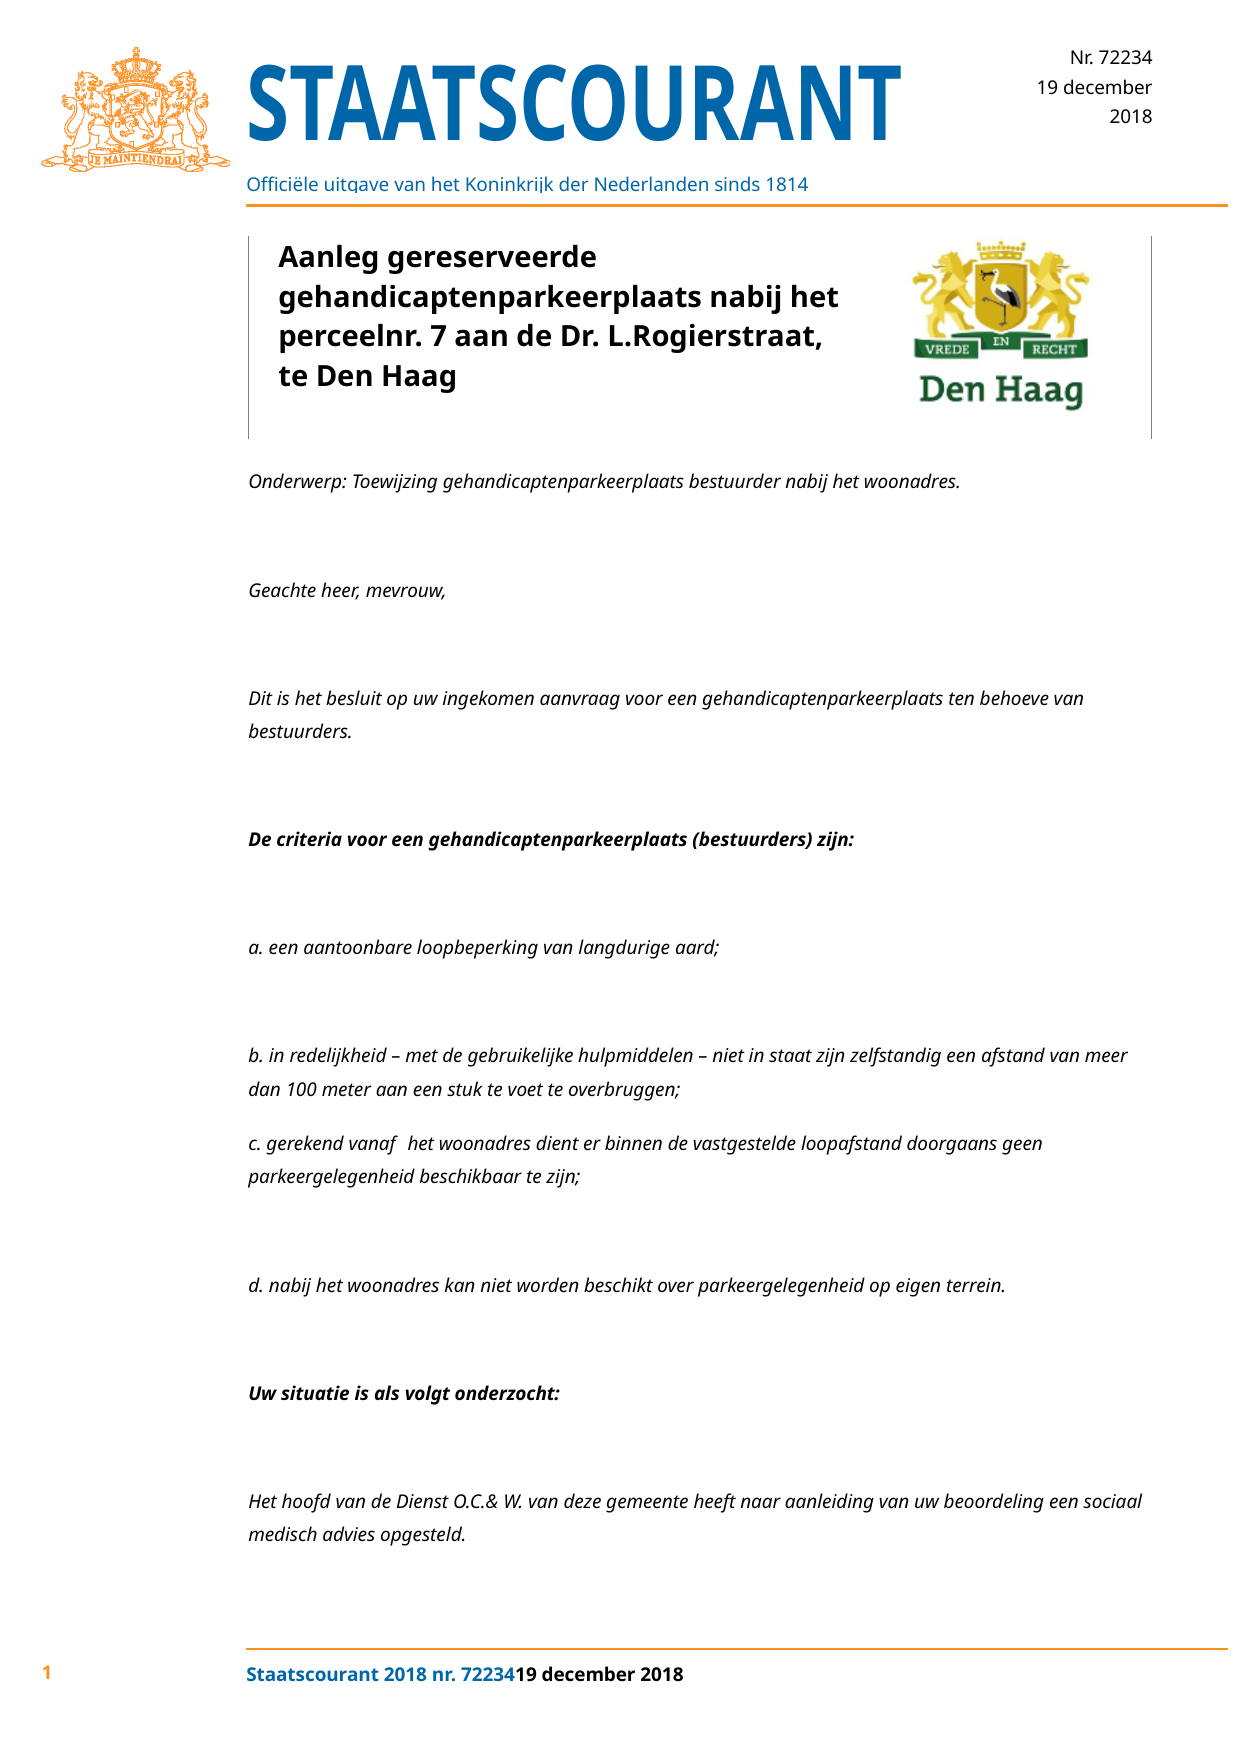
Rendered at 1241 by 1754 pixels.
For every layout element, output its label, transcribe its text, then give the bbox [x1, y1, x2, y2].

text d. nabij het woonadres kan niet worden beschikt over parkeergelegenheid op eigen terrein. [248, 1272, 1152, 1297]
text De criteria voor een gehandicaptenparkeerplaats (bestuurders) zijn: [248, 826, 1152, 852]
text c. gerekend vanaf het woonadres dient er binnen de vastgestelde loopafstand doorgaans geen parkeergelegenheid beschikbaar te zijn; [248, 1130, 1152, 1189]
table_header [1103, 236, 1151, 413]
table_header [850, 414, 1151, 439]
table_header Aanleg gereserveerde gehandicaptenparkeerplaats nabij het perceelnr. 7 aan de Dr. L.Rogierstraat, te Den Haag [249, 236, 850, 439]
text Het hoofd van de Dienst O.C.& W. van deze gemeente heeft naar aanleiding van uw beoordeling een sociaal medisch advies opgesteld. [248, 1488, 1152, 1547]
picture [899, 236, 1103, 414]
text b. in redelijkheid – met de gebruikelijke hulpmiddelen – niet in staat zijn zelfstandig een afstand van meer dan 100 meter aan een stuk te voet te overbruggen; [248, 1043, 1152, 1102]
picture [41, 47, 231, 172]
text Dit is het besluit op uw ingekomen aanvraag voor een gehandicaptenparkeerplaats ten behoeve van bestuurders. [248, 685, 1152, 744]
text a. een aantoonbare loopbeperking van langdurige aard; [248, 934, 1152, 960]
text Geachte heer, mevrouw, [248, 577, 1152, 602]
text Onderwerp: Toewijzing gehandicaptenparkeerplaats bestuurder nabij het woonadres. [248, 469, 1152, 494]
table_header [850, 236, 899, 413]
text Uw situatie is als volgt onderzocht: [248, 1380, 1152, 1406]
